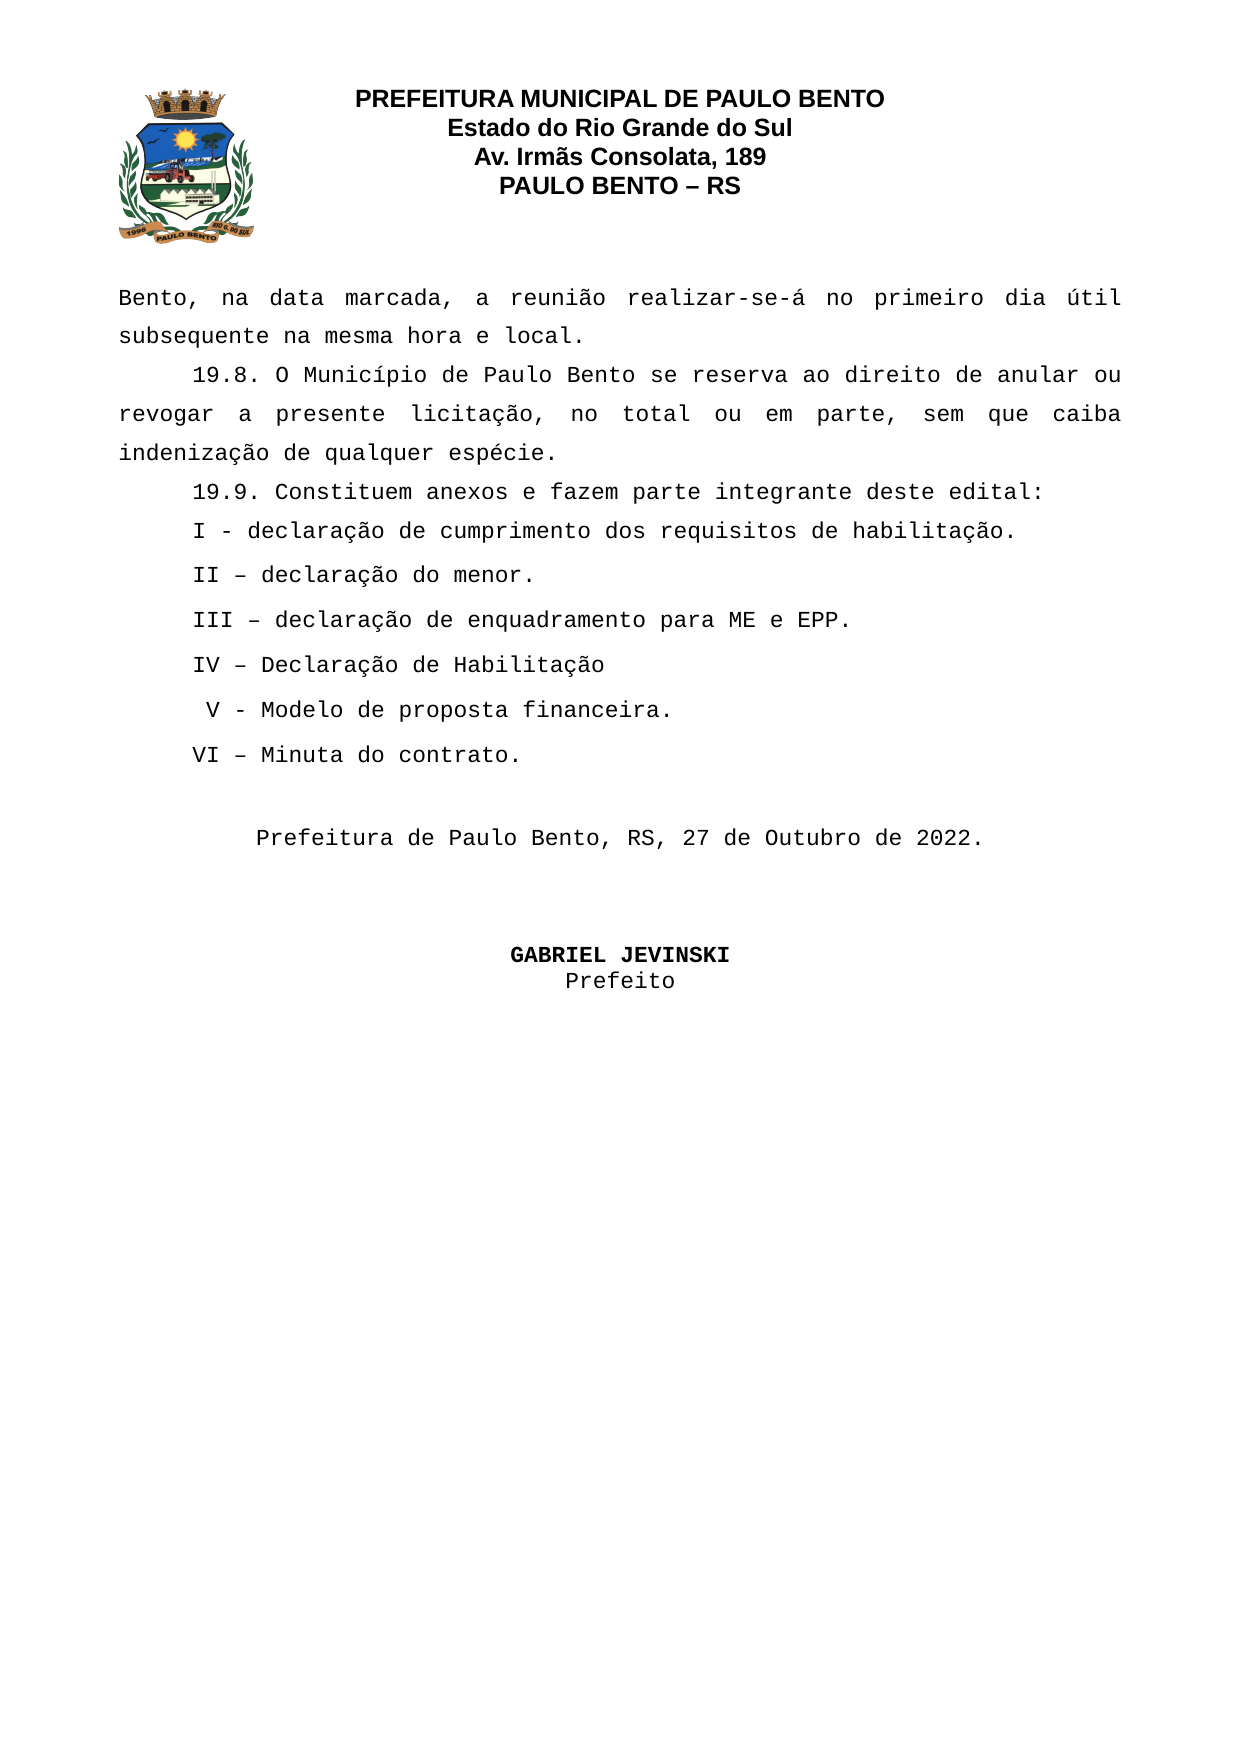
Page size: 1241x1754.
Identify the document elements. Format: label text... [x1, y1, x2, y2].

text Bento, na data marcada, a reunião realizar-se-á no primeiro dia útil subsequente na mesma hora e local. [118, 286, 1122, 351]
text II – declaração do menor. [118, 564, 1122, 590]
text IV – Declaração de Habilitação [118, 653, 1122, 679]
text V - Modelo de proposta financeira. [118, 698, 1122, 724]
text 19.8. O Município de Paulo Bento se reserva ao direito de anular ou revogar a presente licitação, no total ou em parte, sem que caiba indenização de qualquer espécie. [118, 364, 1122, 467]
text 19.9. Constituem anexos e fazem parte integrante deste edital: [118, 480, 1122, 506]
text GABRIEL JEVINSKI [118, 943, 1122, 969]
picture [118, 88, 254, 244]
text Prefeitura de Paulo Bento, RS, 27 de Outubro de 2022. [118, 827, 1122, 853]
text I - declaração de cumprimento dos requisitos de habilitação. [118, 519, 1122, 545]
text VI – Minuta do contrato. [118, 743, 1122, 769]
text Prefeito [118, 969, 1122, 995]
text III – declaração de enquadramento para ME e EPP. [118, 609, 1122, 634]
